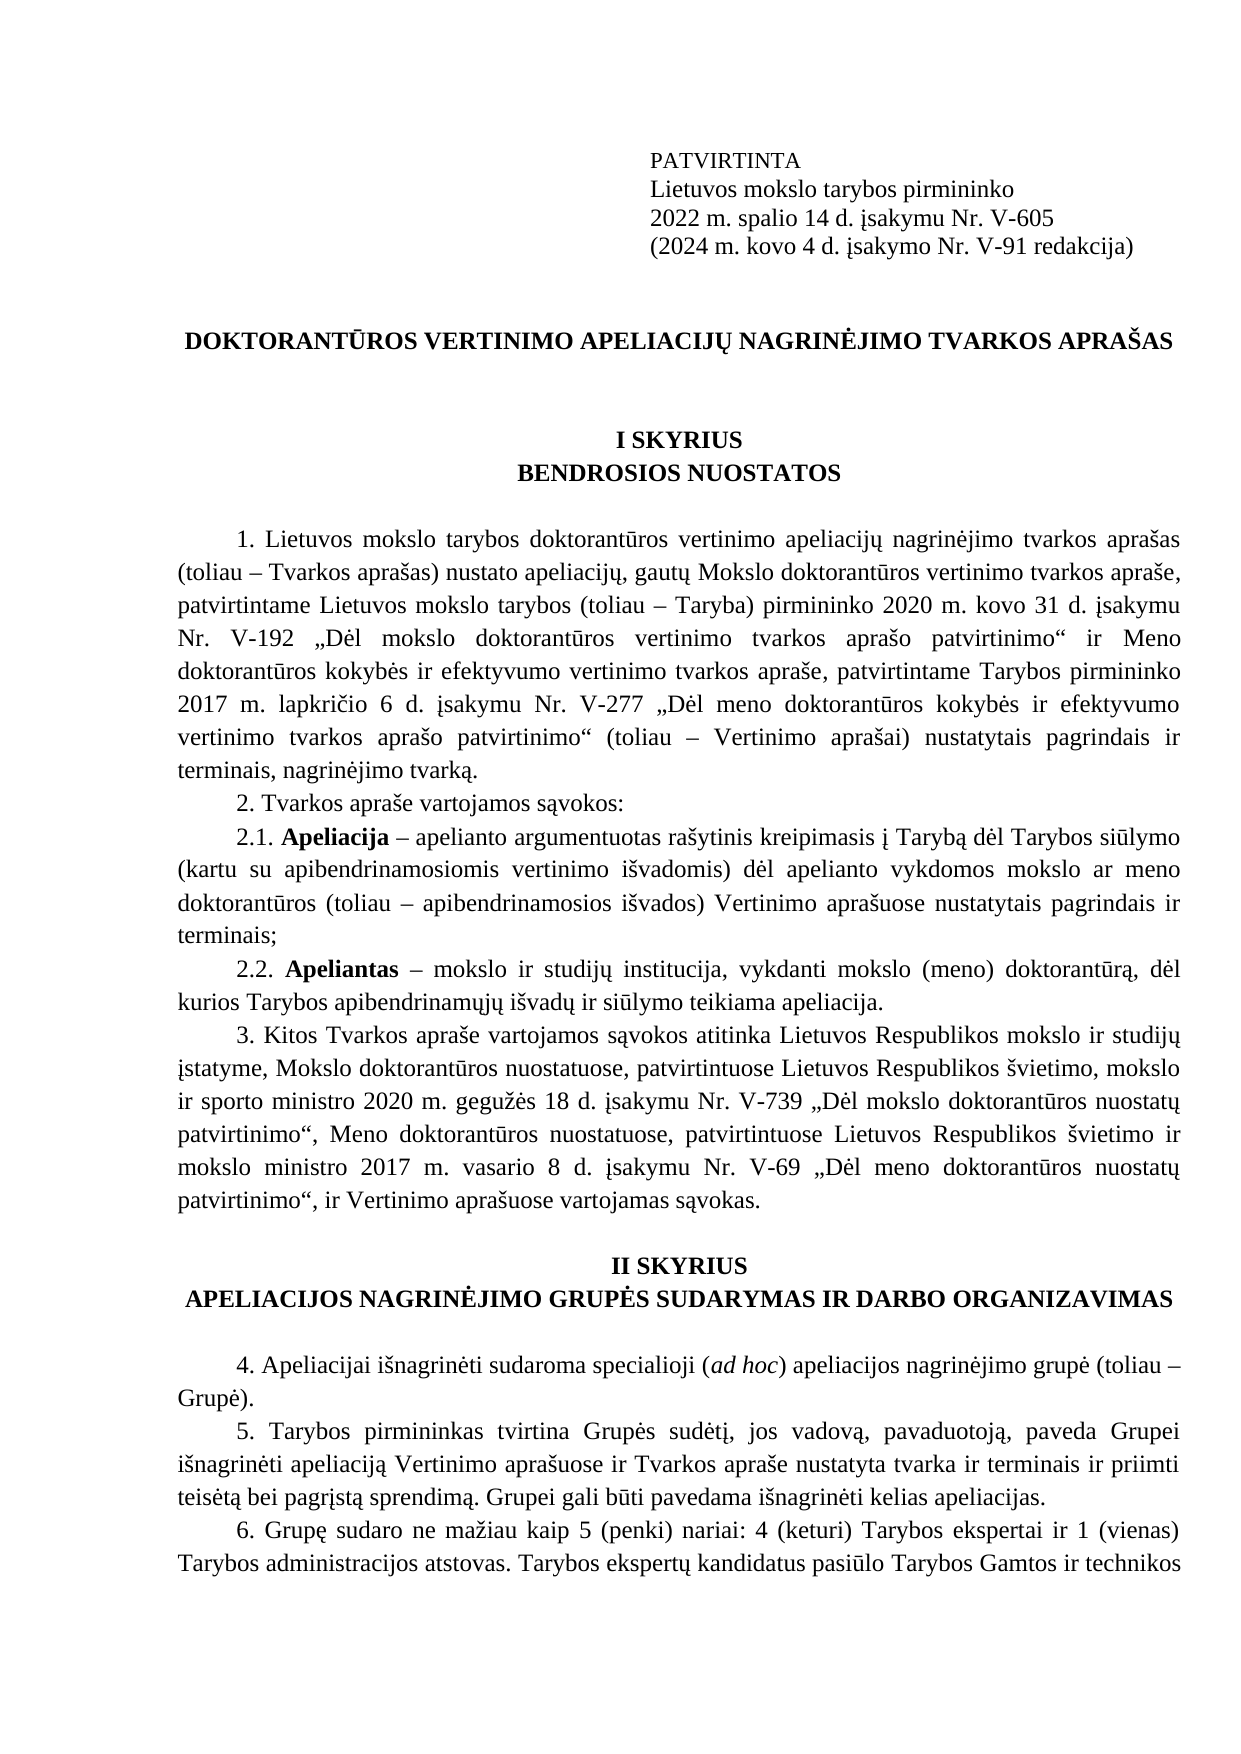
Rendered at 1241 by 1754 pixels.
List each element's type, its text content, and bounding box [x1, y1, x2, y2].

text 5. Tarybos pirmininkas tvirtina Grupės sudėtį, jos vadovą, pavaduotoją, paveda Grupei išnagrinėti apeliaciją Vertinimo aprašuose ir Tvarkos apraše nustatyta tvarka ir terminais ir priimti teisėtą bei pagrįstą sprendimą. Grupei gali būti pavedama išnagrinėti kelias apeliacijas. [177, 1416, 1181, 1511]
text 2022 m. spalio 14 d. įsakymu Nr. V-605 [177, 203, 1181, 231]
text 4. Apeliacijai išnagrinėti sudaroma specialioji (ad hoc) apeliacijos nagrinėjimo grupė (toliau – Grupė). [177, 1350, 1181, 1412]
text II SKYRIUS [177, 1251, 1181, 1279]
text Lietuvos mokslo tarybos pirmininko [177, 174, 1181, 203]
text 6. Grupę sudaro ne mažiau kaip 5 (penki) nariai: 4 (keturi) Tarybos ekspertai ir 1 (vienas) Tarybos administracijos atstovas. Tarybos ekspertų kandidatus pasiūlo Tarybos Gamtos ir technikos [177, 1515, 1181, 1577]
text 3. Kitos Tvarkos apraše vartojamos sąvokos atitinka Lietuvos Respublikos mokslo ir studijų įstatyme, Mokslo doktorantūros nuostatuose, patvirtintuose Lietuvos Respublikos švietimo, mokslo ir sporto ministro 2020 m. gegužės 18 d. įsakymu Nr. V-739 „Dėl mokslo doktorantūros nuostatų patvirtinimo“, Meno doktorantūros nuostatuose, patvirtintuose Lietuvos Respublikos švietimo ir mokslo ministro 2017 m. vasario 8 d. įsakymu Nr. V-69 „Dėl meno doktorantūros nuostatų patvirtinimo“, ir Vertinimo aprašuose vartojamas sąvokas. [177, 1020, 1181, 1213]
text 2.2. Apeliantas – mokslo ir studijų institucija, vykdanti mokslo (meno) doktorantūrą, dėl kurios Tarybos apibendrinamųjų išvadų ir siūlymo teikiama apeliacija. [177, 954, 1181, 1015]
text PATVIRTINTA [177, 148, 1181, 174]
text (2024 m. kovo 4 d. įsakymo Nr. V-91 redakcija) [177, 231, 1181, 260]
text BENDROSIOS NUOSTATOS [177, 458, 1181, 487]
text 2. Tvarkos apraše vartojamos sąvokos: [177, 788, 1181, 817]
text 1. Lietuvos mokslo tarybos doktorantūros vertinimo apeliacijų nagrinėjimo tvarkos aprašas (toliau – Tvarkos aprašas) nustato apeliacijų, gautų Mokslo doktorantūros vertinimo tvarkos apraše, patvirtintame Lietuvos mokslo tarybos (toliau – Taryba) pirmininko 2020 m. kovo 31 d. įsakymu Nr. V-192 „Dėl mokslo doktorantūros vertinimo tvarkos aprašo patvirtinimo“ ir Meno doktorantūros kokybės ir efektyvumo vertinimo tvarkos apraše, patvirtintame Tarybos pirmininko 2017 m. lapkričio 6 d. įsakymu Nr. V-277 „Dėl meno doktorantūros kokybės ir efektyvumo vertinimo tvarkos aprašo patvirtinimo“ (toliau – Vertinimo aprašai) nustatytais pagrindais ir terminais, nagrinėjimo tvarką. [177, 524, 1181, 784]
text DOKTORANTŪROS VERTINIMO APELIACIJŲ NAGRINĖJIMO TVARKOS APRAŠAS [177, 326, 1181, 355]
text APELIACIJOS NAGRINĖJIMO GRUPĖS SUDARYMAS IR DARBO ORGANIZAVIMAS [177, 1284, 1181, 1313]
text I SKYRIUS [177, 425, 1181, 454]
text 2.1. Apeliacija – apelianto argumentuotas rašytinis kreipimasis į Tarybą dėl Tarybos siūlymo (kartu su apibendrinamosiomis vertinimo išvadomis) dėl apelianto vykdomos mokslo ar meno doktorantūros (toliau – apibendrinamosios išvados) Vertinimo aprašuose nustatytais pagrindais ir terminais; [177, 822, 1181, 949]
